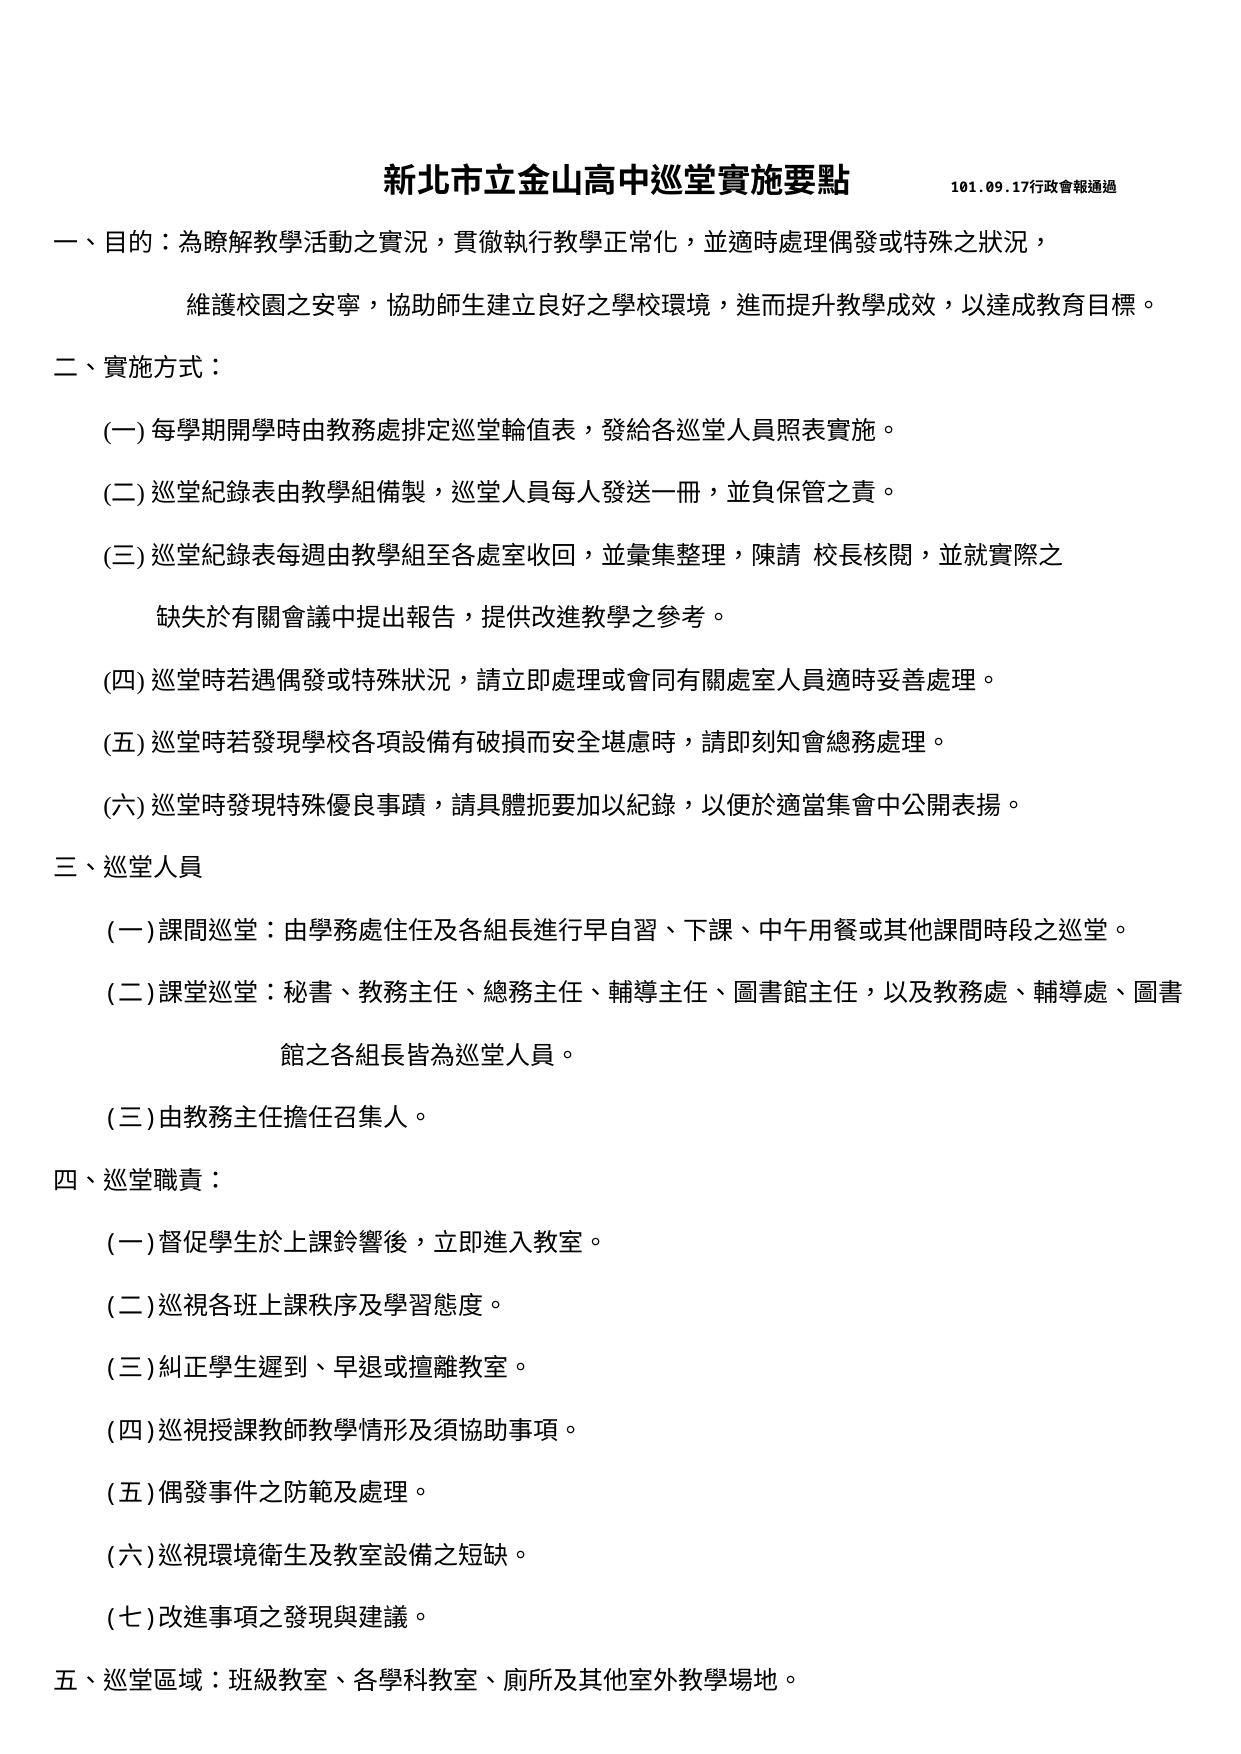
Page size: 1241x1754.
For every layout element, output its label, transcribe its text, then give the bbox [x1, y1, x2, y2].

text (一)課間巡堂：由學務處住任及各組長進行早自習、下課、中午用餐或其他課間時段之巡堂。 [103, 887, 1187, 949]
text 四、巡堂職責： [53, 1137, 1187, 1199]
text (二)課堂巡堂：秘書、教務主任、總務主任、輔導主任、圖書館主任，以及教務處、輔導處、圖書館之各組長皆為巡堂人員。 [103, 949, 1187, 1074]
text (五) 巡堂時若發現學校各項設備有破損而安全堪慮時，請即刻知會總務處理。 [103, 699, 1187, 762]
text (六) 巡堂時發現特殊優良事蹟，請具體扼要加以紀錄，以便於適當集會中公開表揚。 [103, 762, 1187, 824]
text 維護校園之安寧，協助師生建立良好之學校環境，進而提升教學成效，以達成教育目標。 [186, 262, 1187, 324]
text (三)糾正學生遲到、早退或擅離教室。 [103, 1324, 1187, 1387]
text 缺失於有關會議中提出報告，提供改進教學之參考。 [156, 574, 1187, 637]
text 新北市立金山高中巡堂實施要點 101.09.17行政會報通過 [53, 137, 1187, 199]
text (七)改進事項之發現與建議。 [103, 1574, 1187, 1637]
text (一)督促學生於上課鈴響後，立即進入教室。 [103, 1199, 1187, 1262]
text (二)巡視各班上課秩序及學習態度。 [103, 1262, 1187, 1324]
text 三、巡堂人員 [53, 824, 1187, 887]
text (三)由教務主任擔任召集人。 [103, 1074, 1187, 1137]
text (四) 巡堂時若遇偶發或特殊狀況，請立即處理或會同有關處室人員適時妥善處理。 [103, 637, 1187, 699]
text (五)偶發事件之防範及處理。 [103, 1449, 1187, 1512]
text (六)巡視環境衛生及教室設備之短缺。 [103, 1512, 1187, 1574]
text 二、實施方式： [53, 324, 1187, 387]
text (三) 巡堂紀錄表每週由教學組至各處室收回，並彙集整理，陳請 校長核閱，並就實際之 [103, 512, 1187, 574]
text 五、巡堂區域：班級教室、各學科教室、廁所及其他室外教學場地。 [53, 1637, 1187, 1699]
text (四)巡視授課教師教學情形及須協助事項。 [103, 1387, 1187, 1449]
text 一、目的：為瞭解教學活動之實況，貫徹執行教學正常化，並適時處理偶發或特殊之狀況， [53, 199, 1187, 262]
text (一) 每學期開學時由教務處排定巡堂輪值表，發給各巡堂人員照表實施。 [103, 387, 1187, 449]
text (二) 巡堂紀錄表由教學組備製，巡堂人員每人發送一冊，並負保管之責。 [103, 449, 1187, 512]
